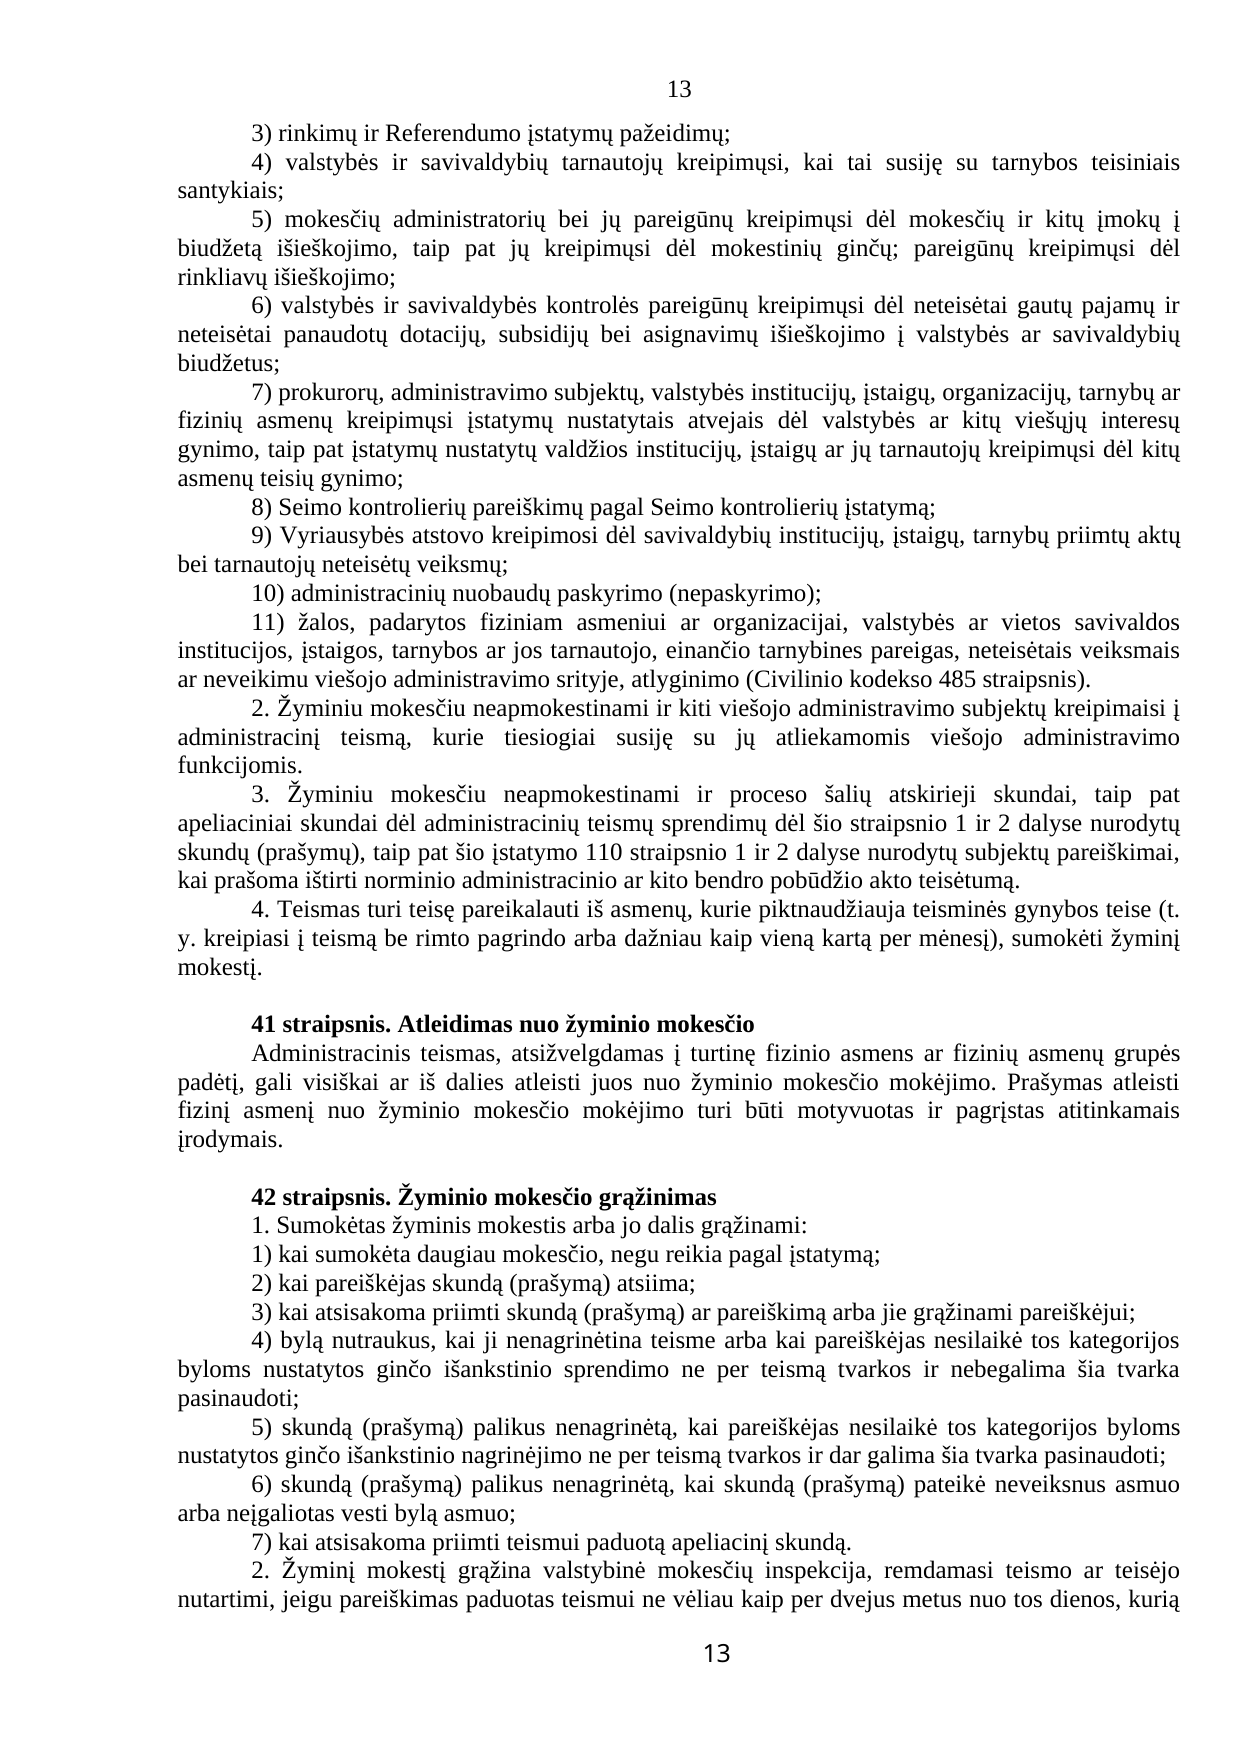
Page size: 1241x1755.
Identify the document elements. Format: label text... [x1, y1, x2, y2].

text 4. Teismas turi teisę pareikalauti iš asmenų, kurie piktnaudžiauja teisminės gynybos teise (t. y. kreipiasi į teismą be rimto pagrindo arba dažniau kaip vieną kartą per mėnesį), sumokėti žyminį mokestį. [177, 894, 1181, 981]
text 2) kai pareiškėjas skundą (prašymą) atsiima; [177, 1268, 1181, 1297]
text Administracinis teismas, atsižvelgdamas į turtinę fizinio asmens ar fizinių asmenų grupės padėtį, gali visiškai ar iš dalies atleisti juos nuo žyminio mokesčio mokėjimo. Prašymas atleisti fizinį asmenį nuo žyminio mokesčio mokėjimo turi būti motyvuotas ir pagrįstas atitinkamais įrodymais. [177, 1038, 1181, 1153]
text 4) bylą nutraukus, kai ji nenagrinėtina teisme arba kai pareiškėjas nesilaikė tos kategorijos byloms nustatytos ginčo išankstinio sprendimo ne per teismą tvarkos ir nebegalima šia tvarka pasinaudoti; [177, 1326, 1181, 1412]
text 6) valstybės ir savivaldybės kontrolės pareigūnų kreipimųsi dėl neteisėtai gautų pajamų ir neteisėtai panaudotų dotacijų, subsidijų bei asignavimų išieškojimo į valstybės ar savivaldybių biudžetus; [177, 291, 1181, 377]
text 6) skundą (prašymą) palikus nenagrinėtą, kai skundą (prašymą) pateikė neveiksnus asmuo arba neįgaliotas vesti bylą asmuo; [177, 1469, 1181, 1527]
text 7) kai atsisakoma priimti teismui paduotą apeliacinį skundą. [177, 1527, 1181, 1556]
text 5) skundą (prašymą) palikus nenagrinėtą, kai pareiškėjas nesilaikė tos kategorijos byloms nustatytos ginčo išankstinio nagrinėjimo ne per teismą tvarkos ir dar galima šia tvarka pasinaudoti; [177, 1412, 1181, 1469]
text 2. Žyminį mokestį grąžina valstybinė mokesčių inspekcija, remdamasi teismo ar teisėjo nutartimi, jeigu pareiškimas paduotas teismui ne vėliau kaip per dvejus metus nuo tos dienos, kurią [177, 1556, 1181, 1613]
text 9) Vyriausybės atstovo kreipimosi dėl savivaldybių institucijų, įstaigų, tarnybų priimtų aktų bei tarnautojų neteisėtų veiksmų; [177, 521, 1181, 578]
text 11) žalos, padarytos fiziniam asmeniui ar organizacijai, valstybės ar vietos savivaldos institucijos, įstaigos, tarnybos ar jos tarnautojo, einančio tarnybines pareigas, neteisėtais veiksmais ar neveikimu viešojo administravimo srityje, atlyginimo (Civilinio kodekso 485 straipsnis). [177, 607, 1181, 693]
text 8) Seimo kontrolierių pareiškimų pagal Seimo kontrolierių įstatymą; [177, 492, 1181, 521]
text 3) rinkimų ir Referendumo įstatymų pažeidimų; [177, 118, 1181, 147]
text 1) kai sumokėta daugiau mokesčio, negu reikia pagal įstatymą; [177, 1239, 1181, 1268]
text 4) valstybės ir savivaldybių tarnautojų kreipimųsi, kai tai susiję su tarnybos teisiniais santykiais; [177, 147, 1181, 204]
text 10) administracinių nuobaudų paskyrimo (nepaskyrimo); [177, 578, 1181, 607]
text 2. Žyminiu mokesčiu neapmokestinami ir kiti viešojo administravimo subjektų kreipimaisi į administracinį teismą, kurie tiesiogiai susiję su jų atliekamomis viešojo administravimo funkcijomis. [177, 693, 1181, 779]
text 5) mokesčių administratorių bei jų pareigūnų kreipimųsi dėl mokesčių ir kitų įmokų į biudžetą išieškojimo, taip pat jų kreipimųsi dėl mokestinių ginčų; pareigūnų kreipimųsi dėl rinkliavų išieškojimo; [177, 204, 1181, 291]
text 3. Žyminiu mokesčiu neapmokestinami ir proceso šalių atskirieji skundai, taip pat apeliaciniai skundai dėl administracinių teismų sprendimų dėl šio straipsnio 1 ir 2 dalyse nurodytų skundų (prašymų), taip pat šio įstatymo 110 straipsnio 1 ir 2 dalyse nurodytų subjektų pareiškimai, kai prašoma ištirti norminio administracinio ar kito bendro pobūdžio akto teisėtumą. [177, 779, 1181, 894]
text 41 straipsnis. Atleidimas nuo žyminio mokesčio [177, 1009, 1181, 1038]
text 42 straipsnis. Žyminio mokesčio grąžinimas [177, 1182, 1181, 1211]
text 7) prokurorų, administravimo subjektų, valstybės institucijų, įstaigų, organizacijų, tarnybų ar fizinių asmenų kreipimųsi įstatymų nustatytais atvejais dėl valstybės ar kitų viešųjų interesų gynimo, taip pat įstatymų nustatytų valdžios institucijų, įstaigų ar jų tarnautojų kreipimųsi dėl kitų asmenų teisių gynimo; [177, 377, 1181, 492]
text 1. Sumokėtas žyminis mokestis arba jo dalis grąžinami: [177, 1211, 1181, 1239]
text 3) kai atsisakoma priimti skundą (prašymą) ar pareiškimą arba jie grąžinami pareiškėjui; [177, 1297, 1181, 1326]
